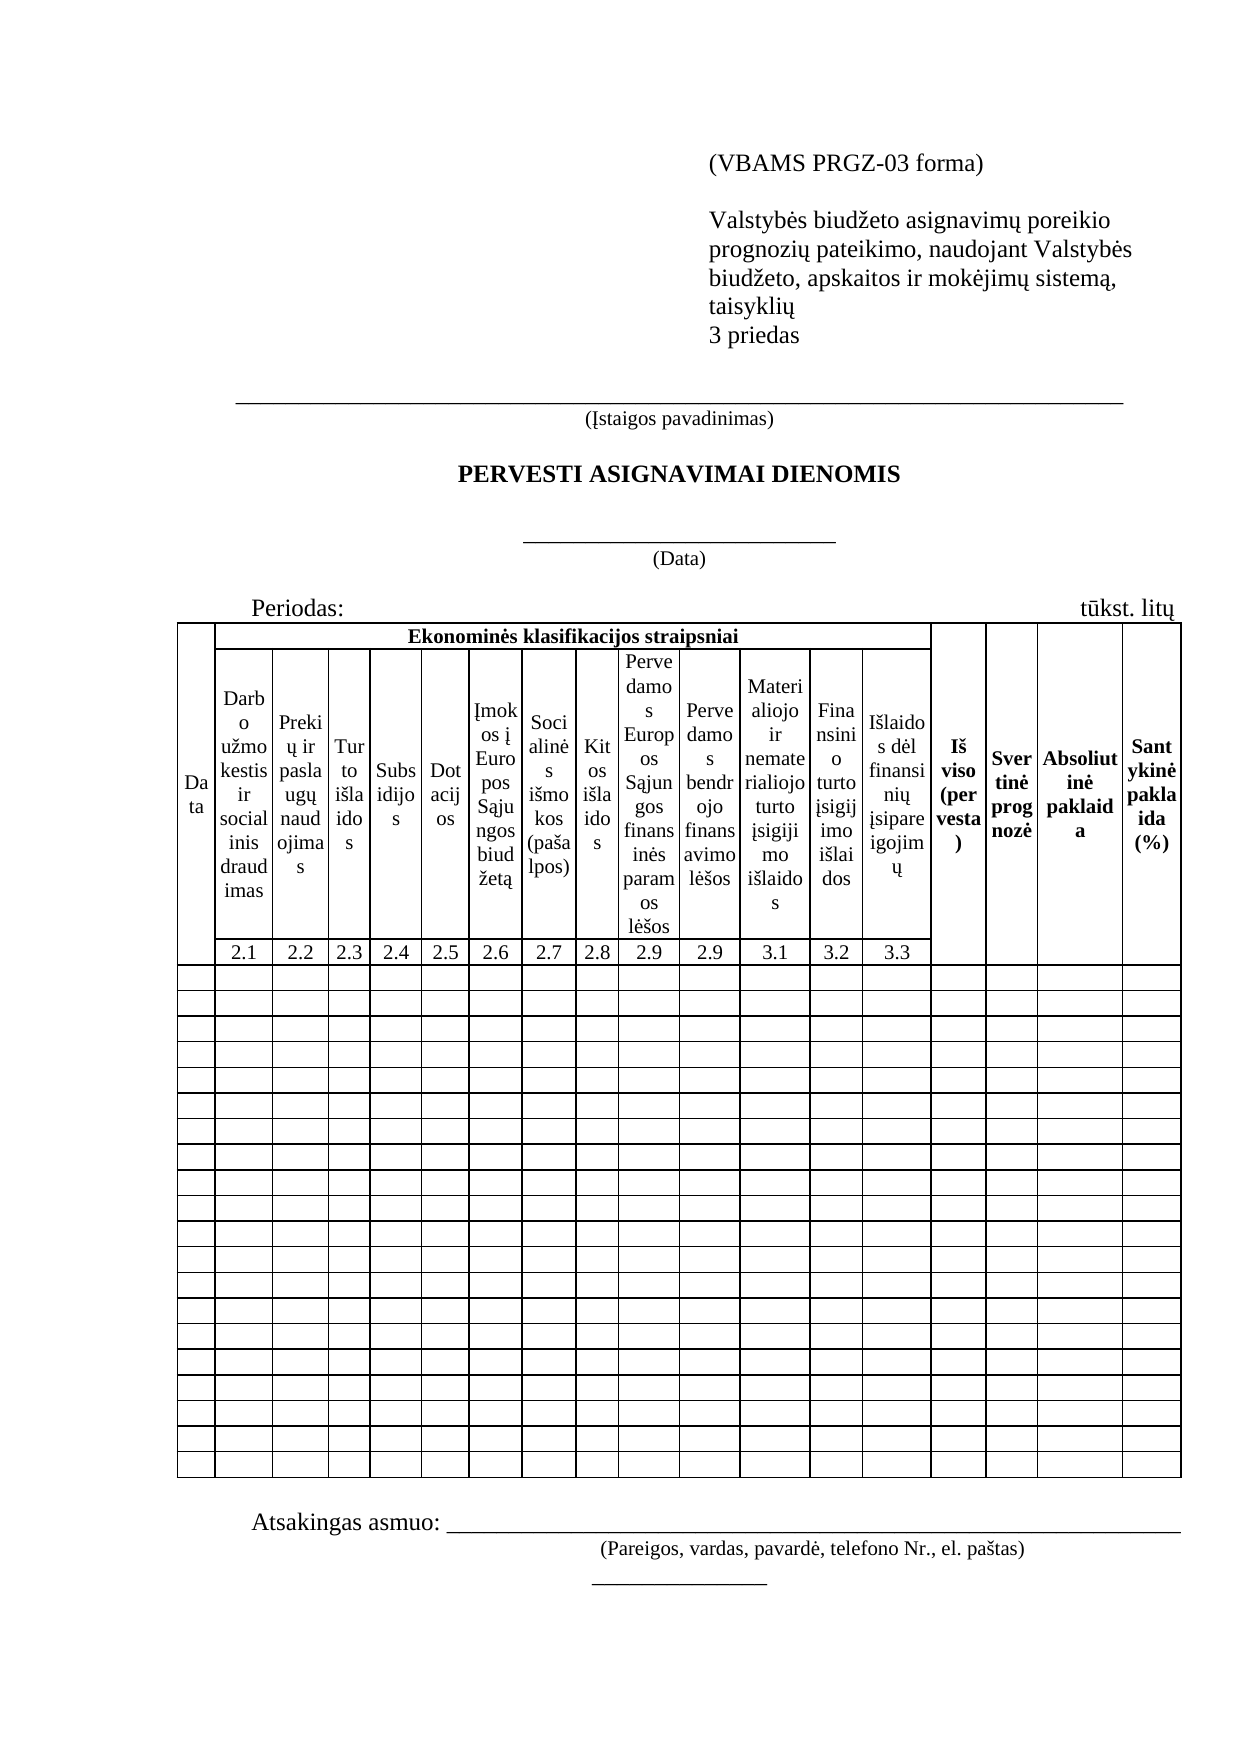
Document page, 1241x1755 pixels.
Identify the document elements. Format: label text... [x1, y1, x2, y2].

text _______________________________________________________________________ [177, 378, 1181, 406]
table_cell [417, 1196, 421, 1220]
table_cell [619, 1247, 623, 1271]
table_cell [417, 1324, 421, 1348]
table_cell [329, 1273, 333, 1297]
table_cell [422, 991, 426, 1015]
table_cell [1038, 1350, 1042, 1374]
table_cell [417, 966, 421, 989]
table_cell [329, 1350, 333, 1374]
table_cell [268, 1196, 272, 1220]
table_cell [863, 1350, 867, 1374]
table_cell [1118, 1094, 1122, 1118]
table_cell Dotacijos [422, 650, 468, 938]
table_cell [422, 1350, 426, 1374]
table_cell [675, 1094, 679, 1118]
table_cell [1038, 1196, 1042, 1220]
table_cell [863, 1247, 867, 1271]
table_cell [1038, 1324, 1042, 1348]
table_cell [858, 1401, 862, 1425]
table_cell [268, 1042, 272, 1066]
table_cell [863, 1299, 867, 1323]
table_cell [675, 1427, 679, 1451]
table_cell [1118, 991, 1122, 1015]
table_cell [858, 1042, 862, 1066]
table_cell [324, 1068, 328, 1092]
table_cell [417, 1017, 421, 1041]
table_cell [329, 1042, 333, 1066]
table_cell [1033, 1068, 1037, 1092]
table_cell [1038, 1427, 1042, 1451]
table_cell [619, 1145, 623, 1169]
table_cell [268, 1119, 272, 1143]
table_cell [675, 1299, 679, 1323]
table_cell [1033, 1452, 1037, 1476]
table_cell [619, 1324, 623, 1348]
table_cell [422, 1247, 426, 1271]
table_cell [614, 1299, 618, 1323]
table_cell [858, 1350, 862, 1374]
text (Data) [177, 545, 1181, 569]
table_cell [858, 1299, 862, 1323]
table_cell [863, 1324, 867, 1348]
table_cell [675, 1042, 679, 1066]
table_cell [675, 1171, 679, 1194]
table_cell [675, 1196, 679, 1220]
table_cell [324, 1273, 328, 1297]
table_cell [1038, 1094, 1042, 1118]
text (VBAMS PRGZ-03 forma) [177, 148, 1181, 176]
table_cell [1033, 1017, 1037, 1041]
table_cell [417, 1145, 421, 1169]
table_cell [863, 1017, 867, 1041]
table_cell [1033, 966, 1037, 989]
table_cell [273, 991, 277, 1015]
table_cell [329, 1427, 333, 1451]
table_cell [619, 1042, 623, 1066]
table_cell [422, 1042, 426, 1066]
table_cell [324, 1145, 328, 1169]
table_cell [675, 1350, 679, 1374]
table_cell [273, 1401, 277, 1425]
table_cell [422, 1119, 426, 1143]
table_cell 2.4 [417, 940, 421, 964]
table_cell [422, 1068, 426, 1092]
table_cell [417, 1299, 421, 1323]
table_cell [422, 1299, 426, 1323]
table_cell [858, 1171, 862, 1194]
table_cell [619, 1427, 623, 1451]
table_cell [324, 1350, 328, 1374]
table_cell [619, 1119, 623, 1143]
table_cell [1118, 1401, 1122, 1425]
table_cell [858, 1017, 862, 1041]
table_cell Materialiojo ir nematerialiojo turto įsigijimo išlaidos [741, 650, 809, 938]
table_cell [329, 1452, 333, 1476]
table_cell [324, 1299, 328, 1323]
table_cell [268, 1427, 272, 1451]
table_cell [1038, 1068, 1042, 1092]
table_cell [858, 1427, 862, 1451]
table_cell [614, 1452, 618, 1476]
table_cell [273, 1196, 277, 1220]
table_cell [863, 1068, 867, 1092]
table_cell [422, 1094, 426, 1118]
table_cell [324, 1222, 328, 1246]
table_cell [863, 966, 867, 989]
table_cell [1033, 991, 1037, 1015]
table_cell [619, 1273, 623, 1297]
table_cell [858, 1068, 862, 1092]
table_cell [1118, 1452, 1122, 1476]
table_cell 2.5 [422, 940, 426, 964]
table_cell [858, 1145, 862, 1169]
table_cell [329, 1299, 333, 1323]
table_cell [1118, 1171, 1122, 1194]
table_cell [324, 1017, 328, 1041]
table_cell [1038, 966, 1042, 989]
text Atsakingas asmuo: [177, 1507, 1181, 1535]
table_cell Pervedamos bendrojo finansavimo lėšos [680, 650, 739, 938]
table_cell [619, 1196, 623, 1220]
table_cell [329, 1247, 333, 1271]
text ______________ [177, 1559, 1181, 1588]
text (Pareigos, vardas, pavardė, telefono Nr., el. paštas) [177, 1535, 1181, 1559]
table_cell [1033, 1247, 1037, 1271]
table_cell [863, 1401, 867, 1425]
table_cell Pervedamos Europos Sąjungos finansinės paramos lėšos [619, 650, 623, 938]
table_cell [1038, 1145, 1042, 1169]
table_cell [1118, 1427, 1122, 1451]
table_cell [273, 1299, 277, 1323]
table_cell [614, 1068, 618, 1092]
table_cell [268, 1452, 272, 1476]
table_cell [863, 1222, 867, 1246]
table_cell [863, 1452, 867, 1476]
table_cell [268, 1171, 272, 1194]
table_cell [329, 991, 333, 1015]
table_cell [863, 1145, 867, 1169]
table_cell [329, 1068, 333, 1092]
table_cell [675, 991, 679, 1015]
table_cell [329, 1145, 333, 1169]
table_cell [675, 1452, 679, 1476]
table_cell [675, 1068, 679, 1092]
table_cell [1038, 1401, 1042, 1425]
table_cell [614, 1376, 618, 1399]
table_cell [324, 1376, 328, 1399]
table_cell [614, 1196, 618, 1220]
table_cell [619, 1350, 623, 1374]
table_cell [1038, 991, 1042, 1015]
text PERVESTI ASIGNAVIMAI DIENOMIS [177, 459, 1181, 488]
table_cell [858, 1452, 862, 1476]
table_cell [329, 1017, 333, 1041]
table_cell [324, 1452, 328, 1476]
table_cell [273, 1068, 277, 1092]
table_cell [422, 1017, 426, 1041]
table_cell [675, 1247, 679, 1271]
table_cell [619, 1376, 623, 1399]
table_cell [422, 1222, 426, 1246]
table_cell [324, 1427, 328, 1451]
table_cell [1033, 1350, 1037, 1374]
table_cell [324, 1094, 328, 1118]
table_cell [1033, 1222, 1037, 1246]
table_cell [863, 1376, 867, 1399]
table_header Absoliutinė paklaida [1038, 624, 1122, 964]
table_cell 2.2 [273, 940, 277, 964]
table_cell [329, 1119, 333, 1143]
table_cell [329, 1171, 333, 1194]
table_cell [1118, 1042, 1122, 1066]
text biudžeto, apskaitos ir mokėjimų sistemą, [177, 263, 1181, 291]
table_cell [1118, 1196, 1122, 1220]
table_cell [417, 1094, 421, 1118]
table_cell [422, 1145, 426, 1169]
table_cell [417, 1350, 421, 1374]
table_cell 2.9 [675, 940, 679, 964]
table_cell Subsidijos [371, 650, 421, 938]
table_cell [614, 1427, 618, 1451]
table_cell [329, 966, 333, 989]
table_cell [1118, 1350, 1122, 1374]
table_cell [273, 1171, 277, 1194]
table_cell [614, 1247, 618, 1271]
table_cell [863, 991, 867, 1015]
table_cell [1033, 1119, 1037, 1143]
table_cell 3.2 [858, 940, 862, 964]
table_cell [422, 966, 426, 989]
table_cell [1033, 1427, 1037, 1451]
table_cell [273, 1119, 277, 1143]
table_cell [858, 1094, 862, 1118]
table_cell [675, 1376, 679, 1399]
table_cell [1118, 1247, 1122, 1271]
table_cell [675, 1017, 679, 1041]
table_cell [1033, 1376, 1037, 1399]
table_cell Darbo užmokestis ir socialinis draudimas [216, 650, 272, 938]
table_cell [329, 1196, 333, 1220]
table_cell [273, 1273, 277, 1297]
table_cell [858, 1119, 862, 1143]
table_cell [329, 1376, 333, 1399]
table_cell [1118, 1017, 1122, 1041]
table_cell [614, 1017, 618, 1041]
table_cell [614, 1171, 618, 1194]
table_cell [1033, 1273, 1037, 1297]
table_cell [614, 1401, 618, 1425]
table_cell [268, 1145, 272, 1169]
table_cell [614, 1350, 618, 1374]
table_cell [619, 1171, 623, 1194]
table_cell [422, 1452, 426, 1476]
table_cell [619, 1452, 623, 1476]
table_cell [619, 1222, 623, 1246]
table_cell [614, 1119, 618, 1143]
table_cell [1033, 1196, 1037, 1220]
table_cell [268, 966, 272, 989]
table_cell [858, 1196, 862, 1220]
table_cell [619, 1068, 623, 1092]
table_cell [268, 1094, 272, 1118]
table_cell [422, 1401, 426, 1425]
table_cell [417, 1273, 421, 1297]
table_cell [417, 1171, 421, 1194]
table_cell [329, 1401, 333, 1425]
table_cell [422, 1427, 426, 1451]
table_cell [858, 1273, 862, 1297]
table_cell [273, 1247, 277, 1271]
table_cell [614, 1042, 618, 1066]
table_cell [273, 1350, 277, 1374]
table_cell [858, 1247, 862, 1271]
table_cell [614, 1324, 618, 1348]
table_cell Turto išlaidos [329, 650, 369, 938]
table_cell [422, 1273, 426, 1297]
table_cell [417, 991, 421, 1015]
table_header Data [178, 624, 214, 964]
text 3 priedas [177, 320, 1181, 349]
table_cell [1118, 966, 1122, 989]
table_cell [863, 1427, 867, 1451]
table_cell [1033, 1042, 1037, 1066]
table_cell [675, 1119, 679, 1143]
table_cell 2.2 [324, 940, 328, 964]
table_cell [417, 1119, 421, 1143]
table_cell [268, 1350, 272, 1374]
table_cell [324, 1324, 328, 1348]
table_cell [1118, 1145, 1122, 1169]
table_header Svertinė prognozė [987, 624, 1037, 964]
table_cell [675, 1324, 679, 1348]
table_cell [1038, 1299, 1042, 1323]
table_cell [422, 1324, 426, 1348]
table_cell [273, 966, 277, 989]
table_cell [268, 1273, 272, 1297]
table_cell [1033, 1145, 1037, 1169]
table_cell [619, 966, 623, 989]
table_cell [1118, 1119, 1122, 1143]
table_cell [417, 1401, 421, 1425]
table_cell Prekių ir paslaugų naudojimas [273, 650, 328, 938]
table_cell [273, 1376, 277, 1399]
table_cell [863, 1119, 867, 1143]
table_cell [614, 991, 618, 1015]
table_cell 3.3 [863, 940, 867, 964]
table_cell [1038, 1452, 1042, 1476]
table_cell [1038, 1376, 1042, 1399]
table_header Iš viso (pervesta) [932, 624, 985, 964]
table_cell [1118, 1299, 1122, 1323]
table_cell [417, 1452, 421, 1476]
table_cell [324, 1247, 328, 1271]
table_cell [863, 1042, 867, 1066]
table_cell [619, 991, 623, 1015]
table_cell [1118, 1273, 1122, 1297]
table_cell [422, 1196, 426, 1220]
table_cell [273, 1017, 277, 1041]
table_cell [1033, 1094, 1037, 1118]
table_cell [675, 1145, 679, 1169]
table_cell [1038, 1119, 1042, 1143]
table_cell [858, 1324, 862, 1348]
text _________________________ [177, 517, 1181, 545]
table_cell [1038, 1171, 1042, 1194]
table_cell [324, 1401, 328, 1425]
table_cell Finansinio turto įsigijimo išlaidos [811, 650, 862, 938]
table_cell [1038, 1273, 1042, 1297]
table_cell [1038, 1017, 1042, 1041]
table_cell [329, 1324, 333, 1348]
table_cell [417, 1376, 421, 1399]
table_cell [858, 1222, 862, 1246]
table_cell [1118, 1068, 1122, 1092]
table_cell [675, 1401, 679, 1425]
table_cell [324, 966, 328, 989]
table_cell [1038, 1247, 1042, 1271]
table_cell [1033, 1299, 1037, 1323]
table_cell [422, 1376, 426, 1399]
table_cell Pervedamos Europos Sąjungos finansinės paramos lėšos [675, 650, 679, 938]
table_cell [324, 1042, 328, 1066]
table_cell 2.1 [268, 940, 272, 964]
table_cell [675, 966, 679, 989]
table_cell [268, 1017, 272, 1041]
table_cell [329, 1094, 333, 1118]
text prognozių pateikimo, naudojant Valstybės [177, 234, 1181, 263]
table_cell [1118, 1376, 1122, 1399]
table_cell [268, 1222, 272, 1246]
table_cell [273, 1452, 277, 1476]
table_cell [329, 1222, 333, 1246]
table_cell Įmokos į Europos Sąjungos biudžetą [470, 650, 521, 938]
table_cell [324, 991, 328, 1015]
table_cell [273, 1222, 277, 1246]
table_cell [417, 1247, 421, 1271]
table_cell [1118, 1324, 1122, 1348]
table_cell [268, 1324, 272, 1348]
table_cell [858, 1376, 862, 1399]
table_cell [619, 1017, 623, 1041]
table_cell [1038, 1042, 1042, 1066]
table_cell [268, 1376, 272, 1399]
table_cell [273, 1145, 277, 1169]
table_cell [268, 1068, 272, 1092]
text (Įstaigos pavadinimas) [177, 406, 1181, 430]
table_cell [324, 1119, 328, 1143]
table_cell [268, 1247, 272, 1271]
table_cell [1038, 1222, 1042, 1246]
table_cell [417, 1427, 421, 1451]
table_cell [863, 1273, 867, 1297]
table_cell [268, 1299, 272, 1323]
table_cell 2.8 [614, 940, 618, 964]
table_cell 2.9 [619, 940, 623, 964]
text Valstybės biudžeto asignavimų poreikio [177, 205, 1181, 234]
table_cell [614, 1094, 618, 1118]
table_cell [858, 991, 862, 1015]
table_cell Kitos išlaidos [577, 650, 618, 938]
table_cell [1033, 1401, 1037, 1425]
table_cell 2.3 [329, 940, 333, 964]
table_cell [619, 1401, 623, 1425]
table_cell [273, 1324, 277, 1348]
table_cell [324, 1171, 328, 1194]
table_cell [614, 1145, 618, 1169]
text taisyklių [177, 291, 1181, 320]
table_cell [619, 1299, 623, 1323]
table_cell [858, 966, 862, 989]
table_cell [619, 1094, 623, 1118]
table_cell [1033, 1171, 1037, 1194]
table_cell [273, 1042, 277, 1066]
table_cell [273, 1427, 277, 1451]
table_cell [863, 1094, 867, 1118]
text Periodas: tūkst. litų [177, 593, 1181, 622]
table_cell [417, 1042, 421, 1066]
table_cell [417, 1068, 421, 1092]
table_cell [675, 1222, 679, 1246]
table_cell [1118, 1222, 1122, 1246]
table_cell [273, 1094, 277, 1118]
table_header Santykinė paklaida (%) [1123, 624, 1180, 964]
table_cell [268, 1401, 272, 1425]
table_cell Išlaidos dėl finansinių įsipareigojimų [863, 650, 930, 938]
table_cell [675, 1273, 679, 1297]
table_cell [614, 1273, 618, 1297]
table_cell [1033, 1324, 1037, 1348]
table_cell [863, 1171, 867, 1194]
table_cell [268, 991, 272, 1015]
table_cell Socialinės išmokos (pašalpos) [523, 650, 575, 938]
table_cell [614, 966, 618, 989]
table_cell [863, 1196, 867, 1220]
table_cell [324, 1196, 328, 1220]
table_cell [614, 1222, 618, 1246]
table_cell [417, 1222, 421, 1246]
table_cell [422, 1171, 426, 1194]
